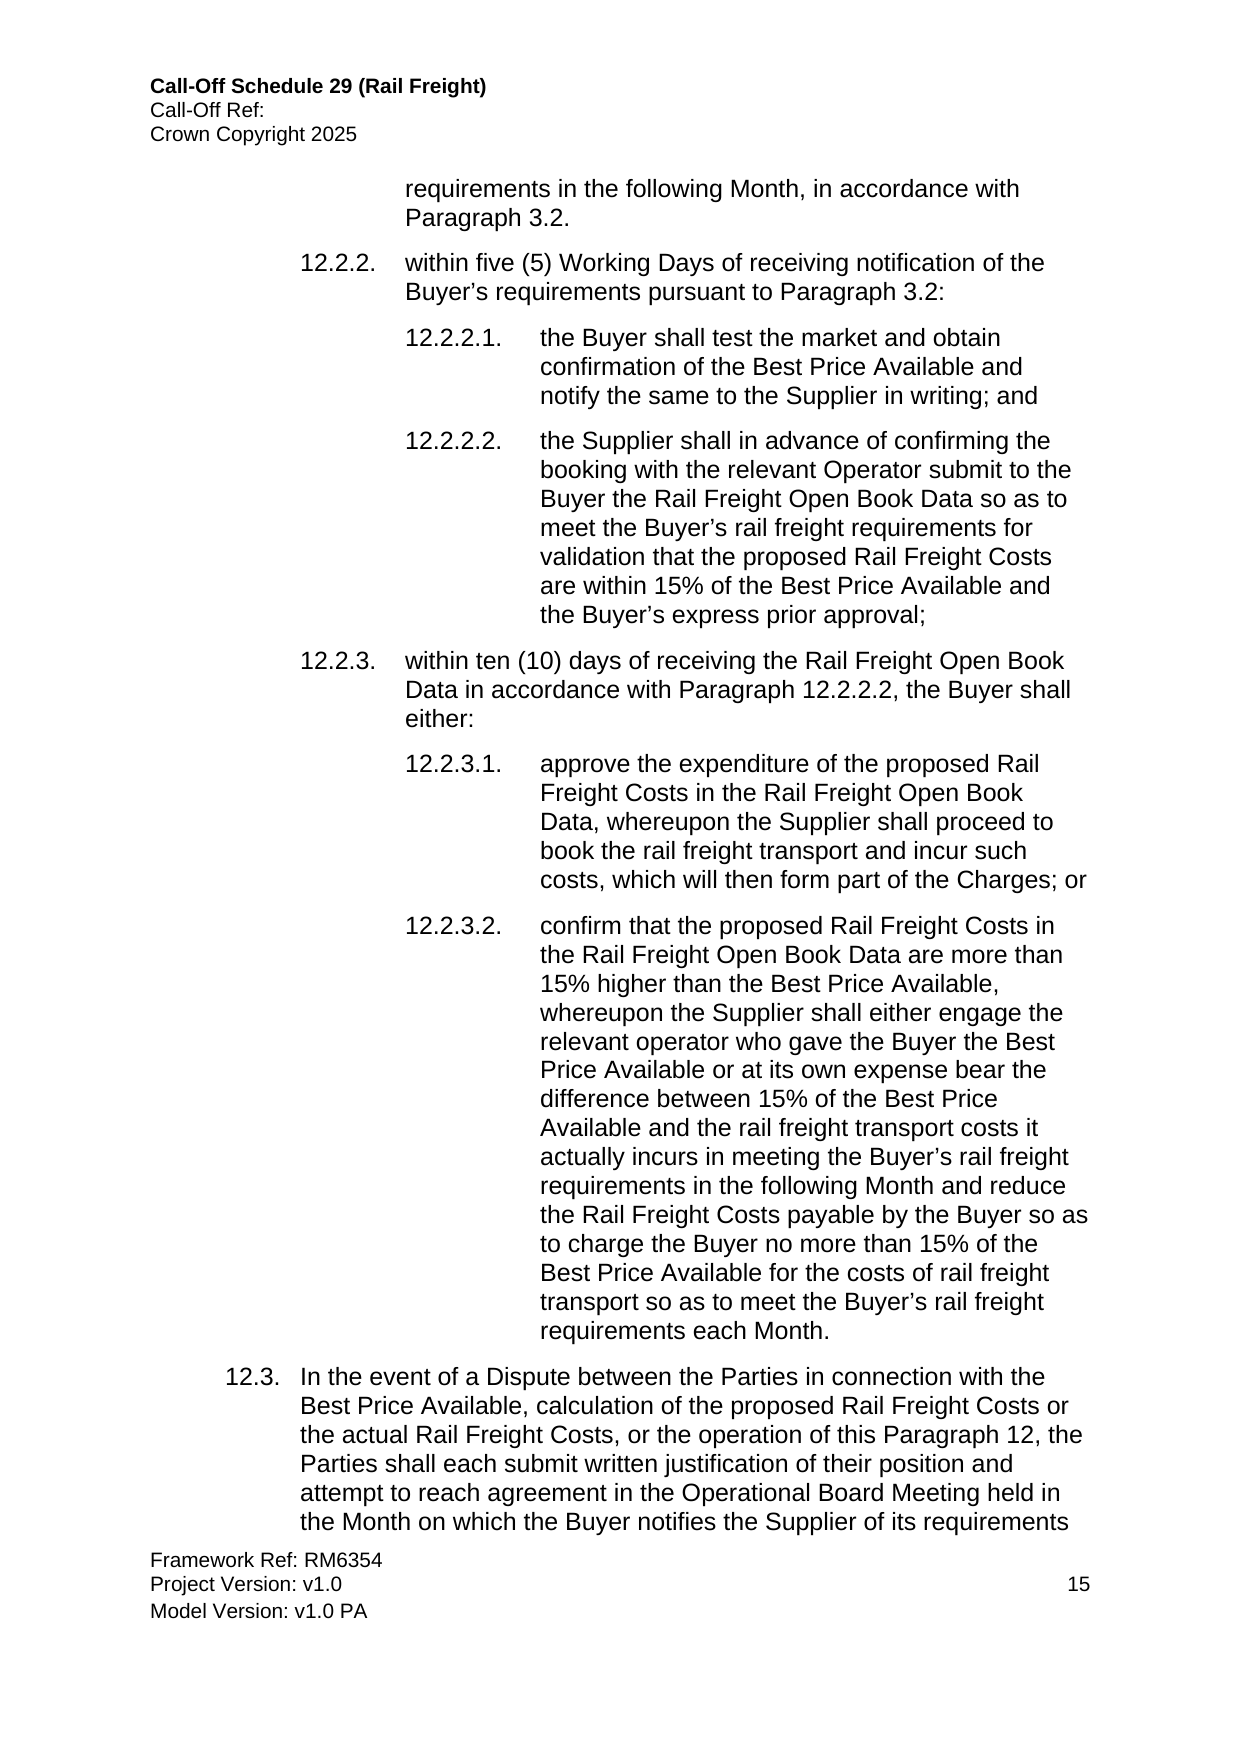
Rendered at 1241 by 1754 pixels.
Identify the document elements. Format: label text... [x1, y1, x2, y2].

list requirements in the following Month, in accordance with Paragraph 3.2. [300, 174, 1090, 231]
list In the event of a Dispute between the Parties in connection with the Best Price Available, calculation of the proposed Rail Freight Costs or the actual Rail Freight Costs, or the operation of this Paragraph 12, the Parties shall each submit written justification of their position and attempt to reach agreement in the Operational Board Meeting held in the Month on which the Buyer notifies the Supplier of its requirements [225, 1362, 1090, 1535]
list confirm that the proposed Rail Freight Costs in the Rail Freight Open Book Data are more than 15% higher than the Best Price Available, whereupon the Supplier shall either engage the relevant operator who gave the Buyer the Best Price Available or at its own expense bear the difference between 15% of the Best Price Available and the rail freight transport costs it actually incurs in meeting the Buyer’s rail freight requirements in the following Month and reduce the Rail Freight Costs payable by the Buyer so as to charge the Buyer no more than 15% of the Best Price Available for the costs of rail freight transport so as to meet the Buyer’s rail freight requirements each Month. [405, 911, 1090, 1345]
list within five (5) Working Days of receiving notification of the Buyer’s requirements pursuant to Paragraph 3.2: [300, 248, 1090, 306]
list the Buyer shall test the market and obtain confirmation of the Best Price Available and notify the same to the Supplier in writing; and [405, 323, 1090, 409]
list approve the expenditure of the proposed Rail Freight Costs in the Rail Freight Open Book Data, whereupon the Supplier shall proceed to book the rail freight transport and incur such costs, which will then form part of the Charges; or [405, 749, 1090, 894]
list within ten (10) days of receiving the Rail Freight Open Book Data in accordance with Paragraph 12.2.2.2, the Buyer shall either: [300, 646, 1090, 732]
list the Supplier shall in advance of confirming the booking with the relevant Operator submit to the Buyer the Rail Freight Open Book Data so as to meet the Buyer’s rail freight requirements for validation that the proposed Rail Freight Costs are within 15% of the Best Price Available and the Buyer’s express prior approval; [405, 426, 1090, 629]
